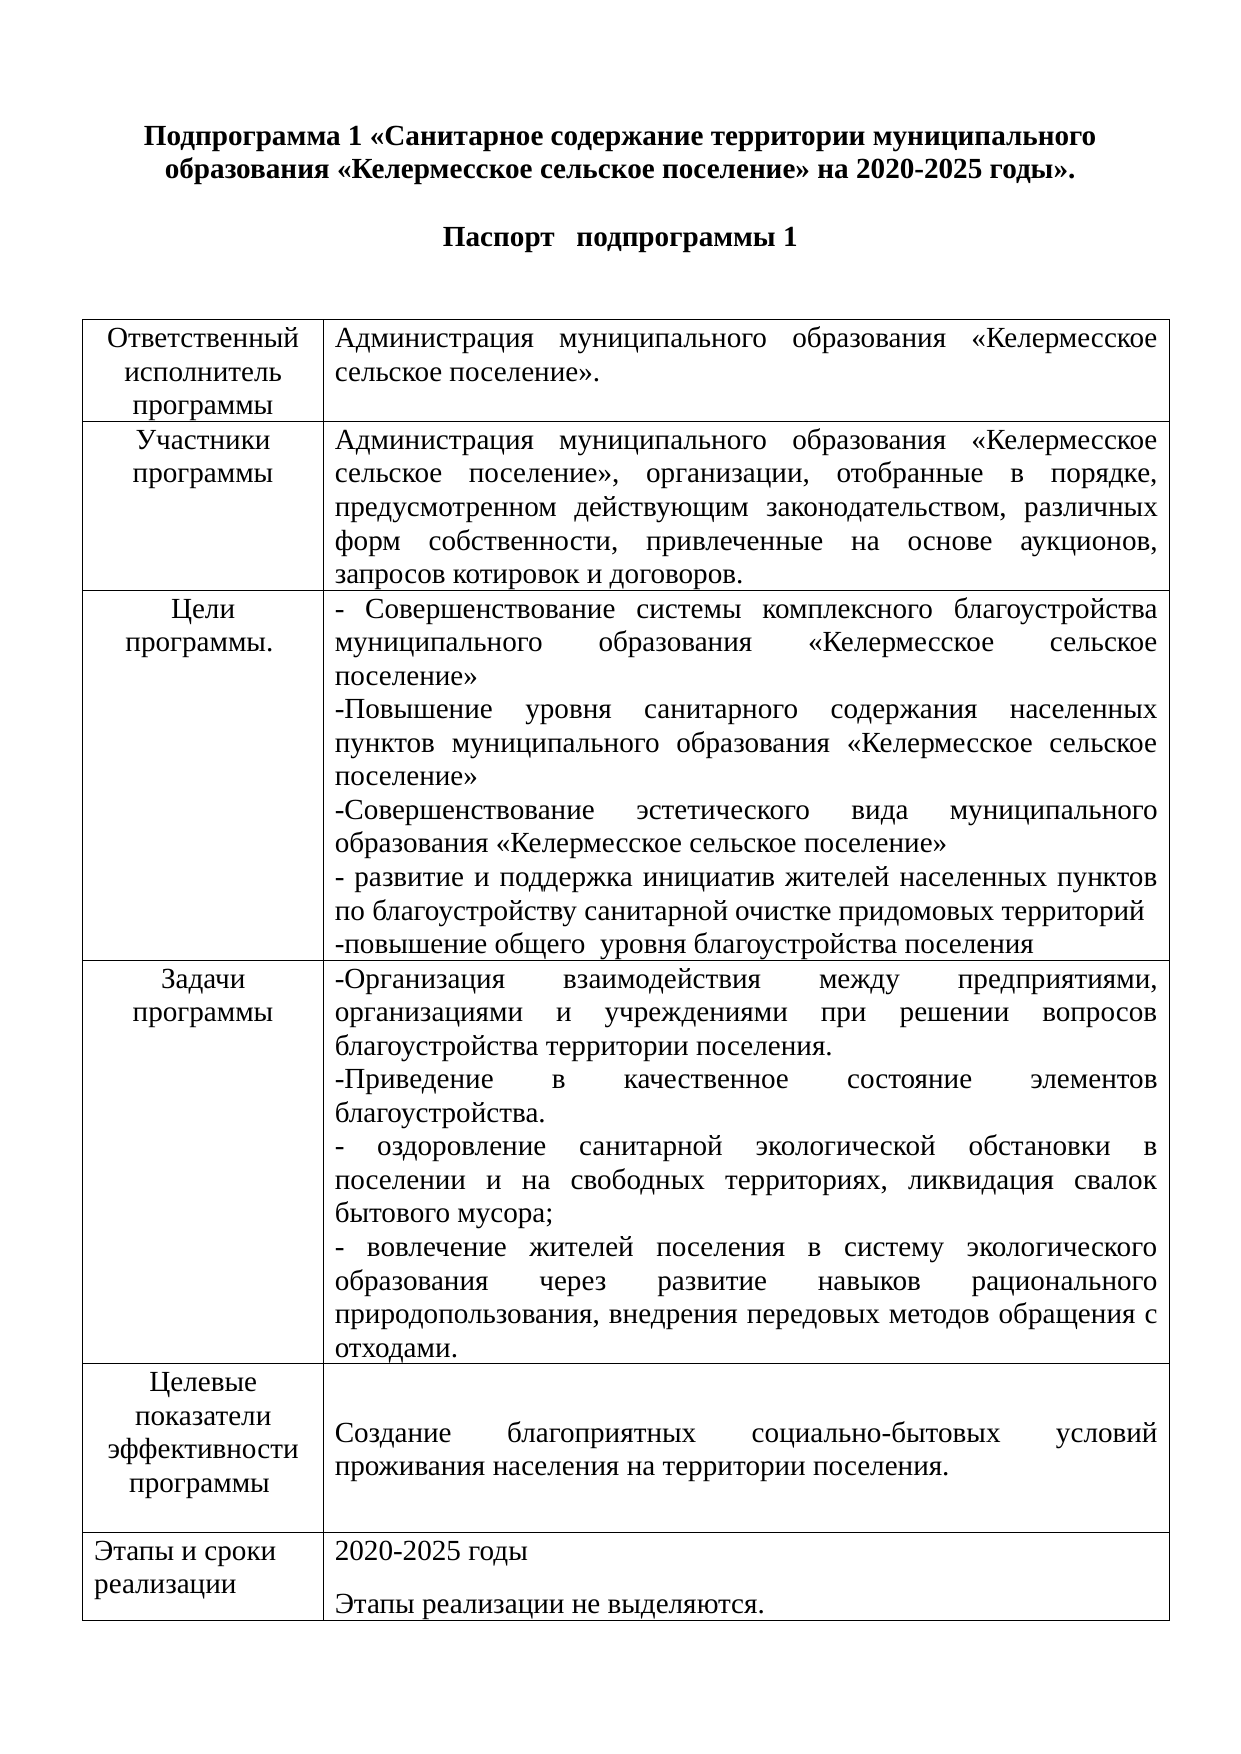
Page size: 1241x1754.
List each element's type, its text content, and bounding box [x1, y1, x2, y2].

table_cell Администрация муниципального образования «Келермесское сельское поселение», организации, отобранные в порядке, предусмотренном действующим законодательством, различных форм собственности, привлеченные на основе аукционов, запросов котировок и договоров. [324, 422, 1169, 590]
table_cell Цели программы. [83, 591, 323, 960]
table_cell -Организация взаимодействия между предприятиями, организациями и учреждениями при решении вопросов благоустройства территории поселения. -Приведение в качественное состояние элементов благоустройства. - оздоровление санитарной экологической обстановки в поселении и на свободных территориях, ликвидация свалок бытового мусора; - вовлечение жителей поселения в систему экологического образования через развитие навыков рационального природопользования, внедрения передовых методов обращения с отходами. [324, 961, 1169, 1363]
table_cell Создание благоприятных социально-бытовых условий проживания населения на территории поселения. [324, 1364, 1169, 1532]
table_cell 2020-2025 годы Этапы реализации не выделяются. [324, 1533, 1169, 1620]
table_header Администрация муниципального образования «Келермесское сельское поселение». [324, 320, 1169, 421]
table_cell Целевые показатели эффективности программы [83, 1364, 323, 1532]
table_cell - Совершенствование системы комплексного благоустройства муниципального образования «Келермесское сельское поселение» -Повышение уровня санитарного содержания населенных пунктов муниципального образования «Келермесское сельское поселение» -Совершенствование эстетического вида муниципального образования «Келермесское сельское поселение» - развитие и поддержка инициатив жителей населенных пунктов по благоустройству санитарной очистке придомовых территорий -повышение общего уровня благоустройства поселения [324, 591, 1169, 960]
table_cell Этапы и сроки реализации [83, 1533, 323, 1620]
table_header Ответственный исполнитель программы [83, 320, 323, 421]
table_cell Участники программы [83, 422, 323, 590]
text Паспорт подпрограммы 1 [118, 219, 1122, 252]
text Подпрограмма 1 «Санитарное содержание территории муниципального образования «Келермесское сельское поселение» на 2020-2025 годы». [118, 118, 1122, 185]
table_cell Задачи программы [83, 961, 323, 1363]
